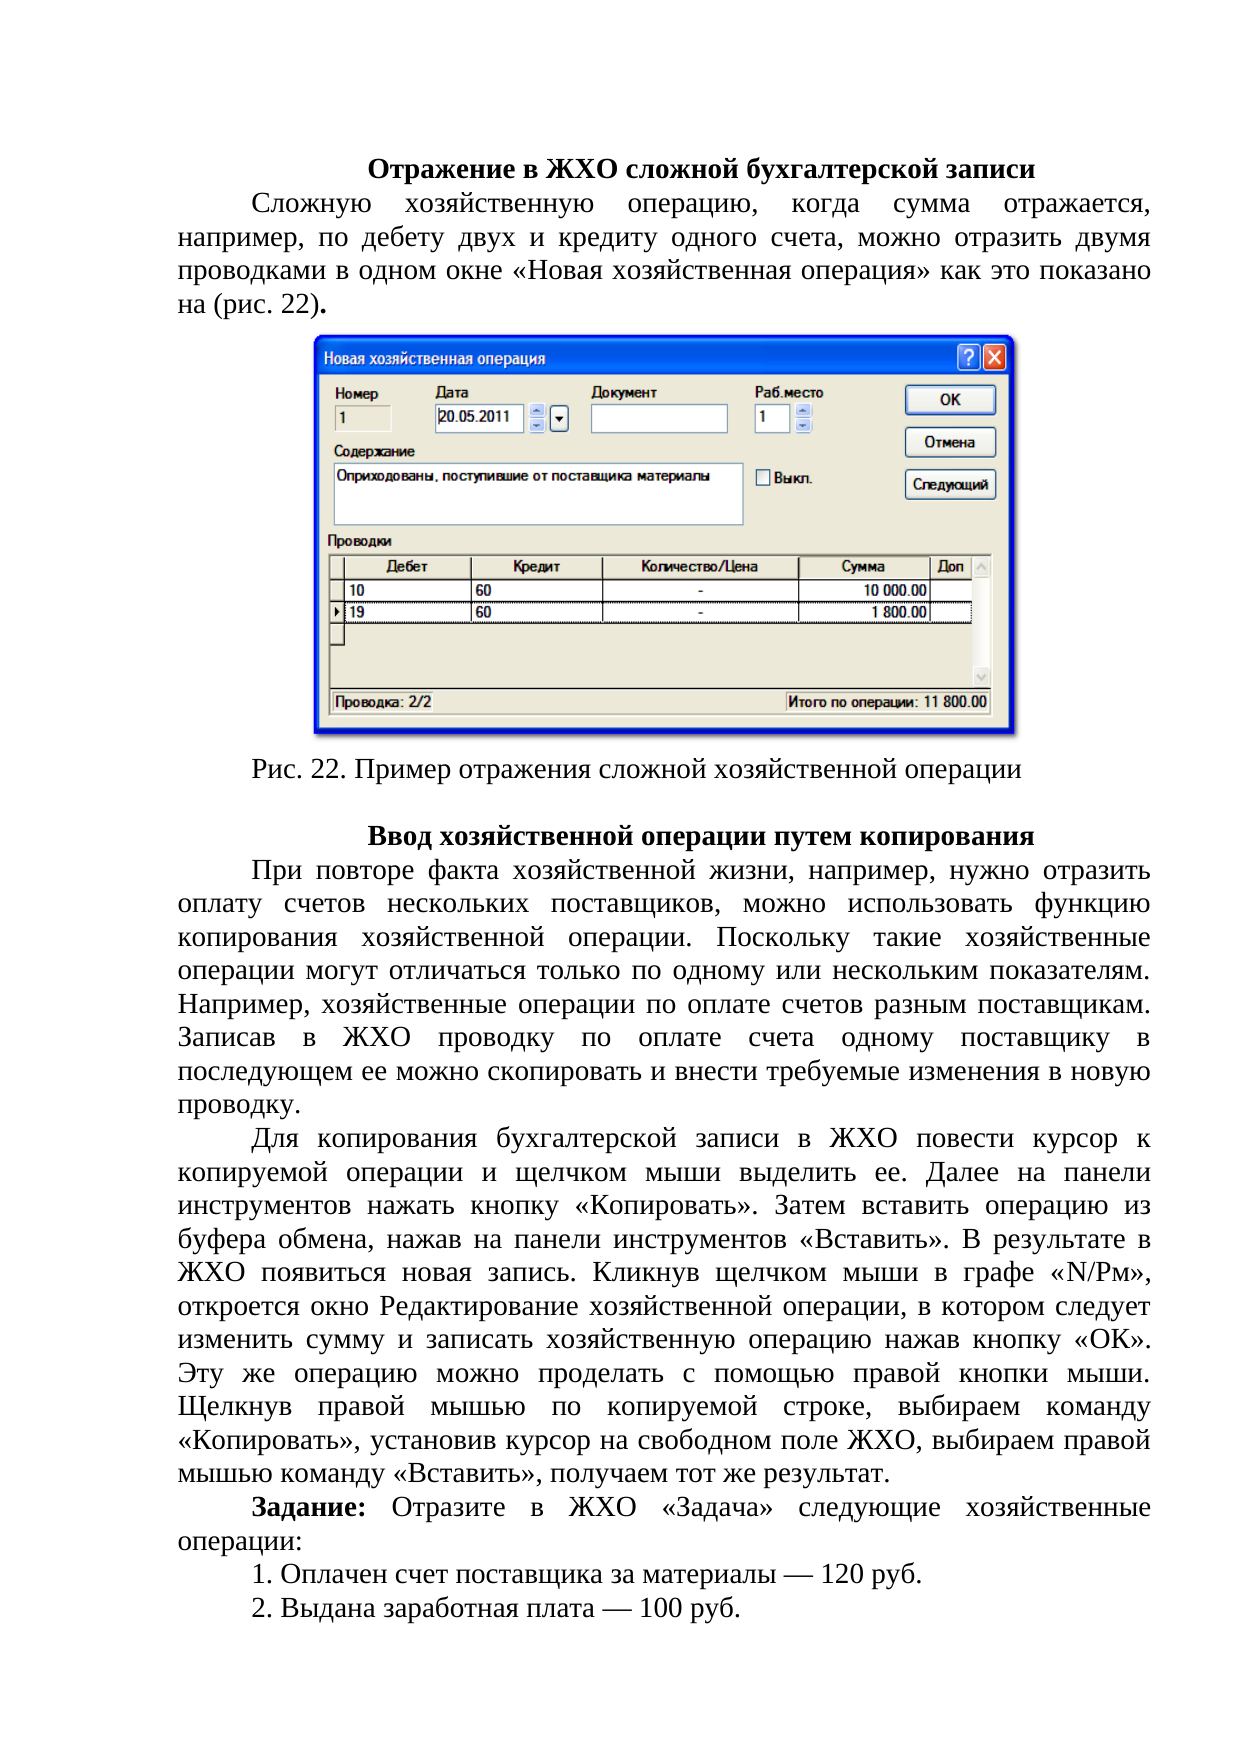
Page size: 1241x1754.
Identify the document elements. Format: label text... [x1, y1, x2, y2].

text Отражение в ЖХО сложной бухгалтерской записи [177, 152, 1152, 185]
text Сложную хозяйственную операцию, когда сумма отражается, например, по дебету двух и кредиту одного счета, можно отразить двумя проводками в одном окне «Новая хозяйственная операция» как это показано на (рис. 22). [177, 185, 1152, 319]
text При повторе факта хозяйственной жизни, например, нужно отразить оплату счетов нескольких поставщиков, можно использовать функцию копирования хозяйственной операции. Поскольку такие хозяйственные операции могут отличаться только по одному или нескольким показателям. Например, хозяйственные операции по оплате счетов разным поставщикам. Записав в ЖХО проводку по оплате счета одному поставщику в последующем ее можно скопировать и внести требуемые изменения в новую проводку. [177, 852, 1152, 1120]
text Рис. 22. Пример отражения сложной хозяйственной операции [177, 751, 1152, 785]
text Ввод хозяйственной операции путем копирования [177, 818, 1152, 852]
text Для копирования бухгалтерской записи в ЖХО повести курсор к копируемой операции и щелчком мыши выделить ее. Далее на панели инструментов нажать кнопку «Копировать». Затем вставить операцию из буфера обмена, нажав на панели инструментов «Вставить». В результате в ЖХО появиться новая запись. Кликнув щелчком мыши в графе «N/Pм», откроется окно Редактирование хозяйственной операции, в котором следует изменить сумму и записать хозяйственную операцию нажав кнопку «ОК». Эту же операцию можно проделать с помощью правой кнопки мыши. Щелкнув правой мышью по копируемой строке, выбираем команду «Копировать», установив курсор на свободном поле ЖХО, выбираем правой мышью команду «Вставить», получаем тот же результат. [177, 1120, 1152, 1489]
text 2. Выдана заработная плата — 100 руб. [177, 1590, 1152, 1623]
text 1. Оплачен счет поставщика за материалы — 120 руб. [177, 1556, 1152, 1590]
text Задание: Отразите в ЖХО «Задача» следующие хозяйственные операции: [177, 1489, 1152, 1556]
